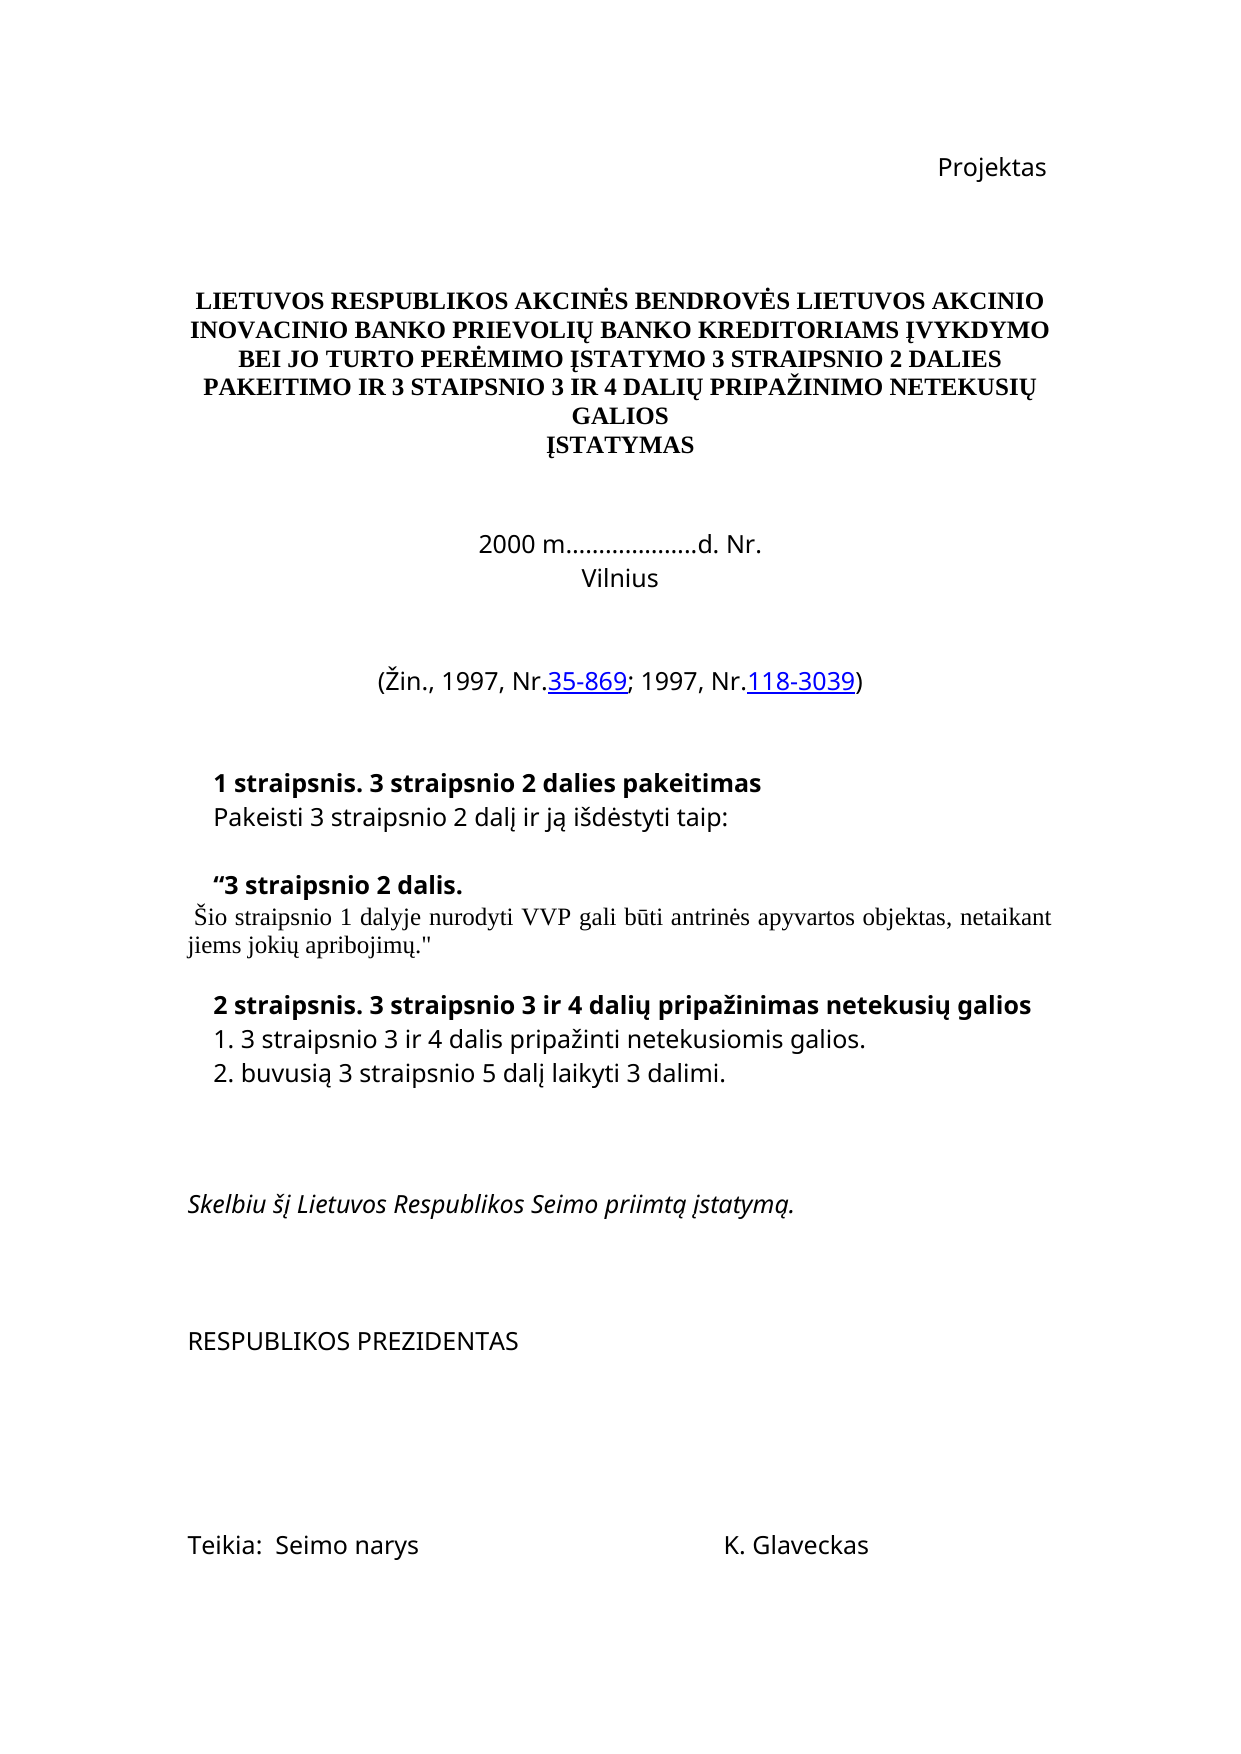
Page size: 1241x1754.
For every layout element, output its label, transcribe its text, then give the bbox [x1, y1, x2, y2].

text Teikia: Seimo narys K. Glaveckas [187, 1527, 1053, 1562]
text 2. buvusią 3 straipsnio 5 dalį laikyti 3 dalimi. [187, 1056, 1053, 1090]
text 2000 m………………..d. Nr. [187, 527, 1053, 561]
text Pakeisti 3 straipsnio 2 dalį ir ją išdėstyti taip: [187, 799, 1053, 833]
text ĮSTATYMAS [187, 430, 1053, 459]
text “3 straipsnio 2 dalis. [187, 867, 1053, 902]
text RESPUBLIKOS PREZIDENTAS [187, 1323, 1053, 1357]
text Projektas [937, 150, 1053, 184]
text Šio straipsnio 1 dalyje nurodyti VVP gali būti antrinės apyvartos objektas, netaikant jiems jokių apribojimų." [187, 902, 1053, 959]
text LIETUVOS RESPUBLIKOS AKCINĖS BENDROVĖS LIETUVOS AKCINIO INOVACINIO BANKO PRIEVOLIŲ BANKO KREDITORIAMS ĮVYKDYMO BEI JO TURTO PERĖMIMO ĮSTATYMO 3 STRAIPSNIO 2 DALIES PAKEITIMO IR 3 STAIPSNIO 3 IR 4 DALIŲ PRIPAŽINIMO NETEKUSIŲ GALIOS [187, 286, 1053, 430]
text 1 straipsnis. 3 straipsnio 2 dalies pakeitimas [187, 765, 1053, 799]
text 2 straipsnis. 3 straipsnio 3 ir 4 dalių pripažinimas netekusių galios [187, 988, 1053, 1022]
text Vilnius [187, 561, 1053, 595]
text Skelbiu šį Lietuvos Respublikos Seimo priimtą įstatymą. [187, 1187, 1053, 1221]
text (Žin., 1997, Nr.35-869; 1997, Nr.118-3039) [187, 663, 1053, 697]
text 1. 3 straipsnio 3 ir 4 dalis pripažinti netekusiomis galios. [187, 1022, 1053, 1056]
